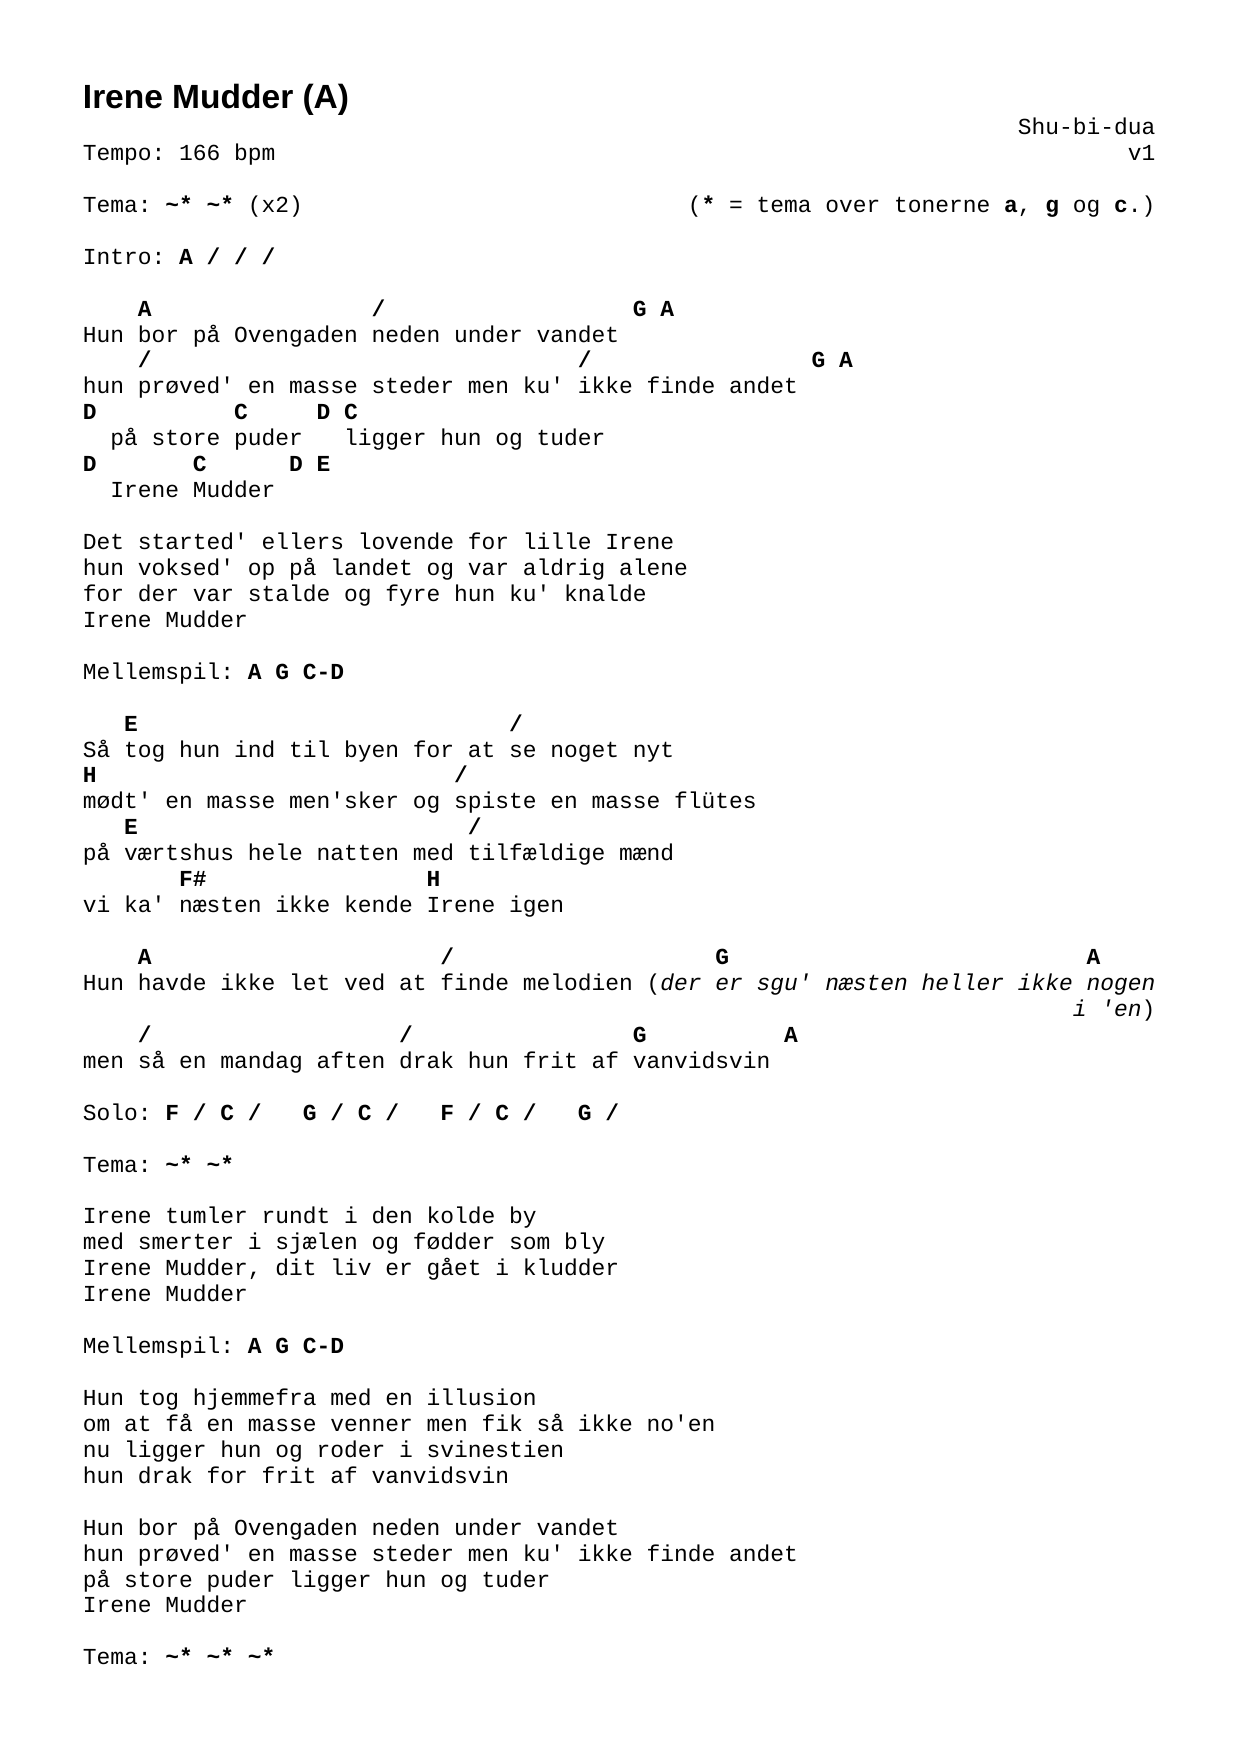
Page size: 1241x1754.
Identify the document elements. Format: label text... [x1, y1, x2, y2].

text H / [83, 764, 1157, 790]
text E / [83, 816, 1157, 842]
text Irene Mudder, dit liv er gået i kludder [83, 1257, 1157, 1283]
text A / G A [83, 297, 1157, 323]
text Shu-bi-dua [83, 115, 1157, 141]
text Tema: ~* ~* [83, 1153, 1157, 1179]
text Mellemspil: A G C-D [83, 660, 1157, 686]
text med smerter i sjælen og fødder som bly [83, 1231, 1157, 1257]
text vi ka' næsten ikke kende Irene igen [83, 893, 1157, 919]
text Tema: ~* ~* (x2) (* = tema over tonerne a, g og c.) [83, 193, 1157, 219]
text hun prøved' en masse steder men ku' ikke finde andet [83, 1542, 1157, 1568]
text hun prøved' en masse steder men ku' ikke finde andet [83, 375, 1157, 401]
text Irene tumler rundt i den kolde by [83, 1205, 1157, 1231]
text Irene Mudder [83, 1594, 1157, 1620]
text Irene Mudder [83, 478, 1157, 504]
text Tempo: 166 bpm v1 [83, 141, 1157, 167]
text Mellemspil: A G C-D [83, 1334, 1157, 1360]
text Hun havde ikke let ved at finde melodien (der er sgu' næsten heller ikke nogen [83, 971, 1157, 997]
text / / G A [83, 349, 1157, 375]
text Så tog hun ind til byen for at se noget nyt [83, 738, 1157, 764]
text i 'en) [83, 997, 1157, 1023]
text / / G A [83, 1023, 1157, 1049]
text Irene Mudder [83, 608, 1157, 634]
text hun voksed' op på landet og var aldrig alene [83, 556, 1157, 582]
text F# H [83, 868, 1157, 893]
text på værtshus hele natten med tilfældige mænd [83, 842, 1157, 868]
text Hun tog hjemmefra med en illusion [83, 1386, 1157, 1412]
text Hun bor på Ovengaden neden under vandet [83, 323, 1157, 349]
text på store puder ligger hun og tuder [83, 427, 1157, 453]
text Irene Mudder [83, 1283, 1157, 1308]
text Solo: F / C / G / C / F / C / G / [83, 1101, 1157, 1127]
text om at få en masse venner men fik så ikke no'en [83, 1412, 1157, 1438]
text Hun bor på Ovengaden neden under vandet [83, 1516, 1157, 1542]
text men så en mandag aften drak hun frit af vanvidsvin [83, 1049, 1157, 1075]
text D C D C [83, 401, 1157, 427]
text mødt' en masse men'sker og spiste en masse flütes [83, 790, 1157, 816]
text hun drak for frit af vanvidsvin [83, 1464, 1157, 1490]
text E / [83, 712, 1157, 738]
subtitle Irene Mudder (A) [83, 77, 1157, 115]
text D C D E [83, 453, 1157, 478]
text Intro: A / / / [83, 245, 1157, 271]
text nu ligger hun og roder i svinestien [83, 1438, 1157, 1464]
text Det started' ellers lovende for lille Irene [83, 530, 1157, 556]
text på store puder ligger hun og tuder [83, 1568, 1157, 1594]
text A / G A [83, 945, 1157, 971]
text for der var stalde og fyre hun ku' knalde [83, 582, 1157, 608]
text Tema: ~* ~* ~* [83, 1646, 1157, 1672]
